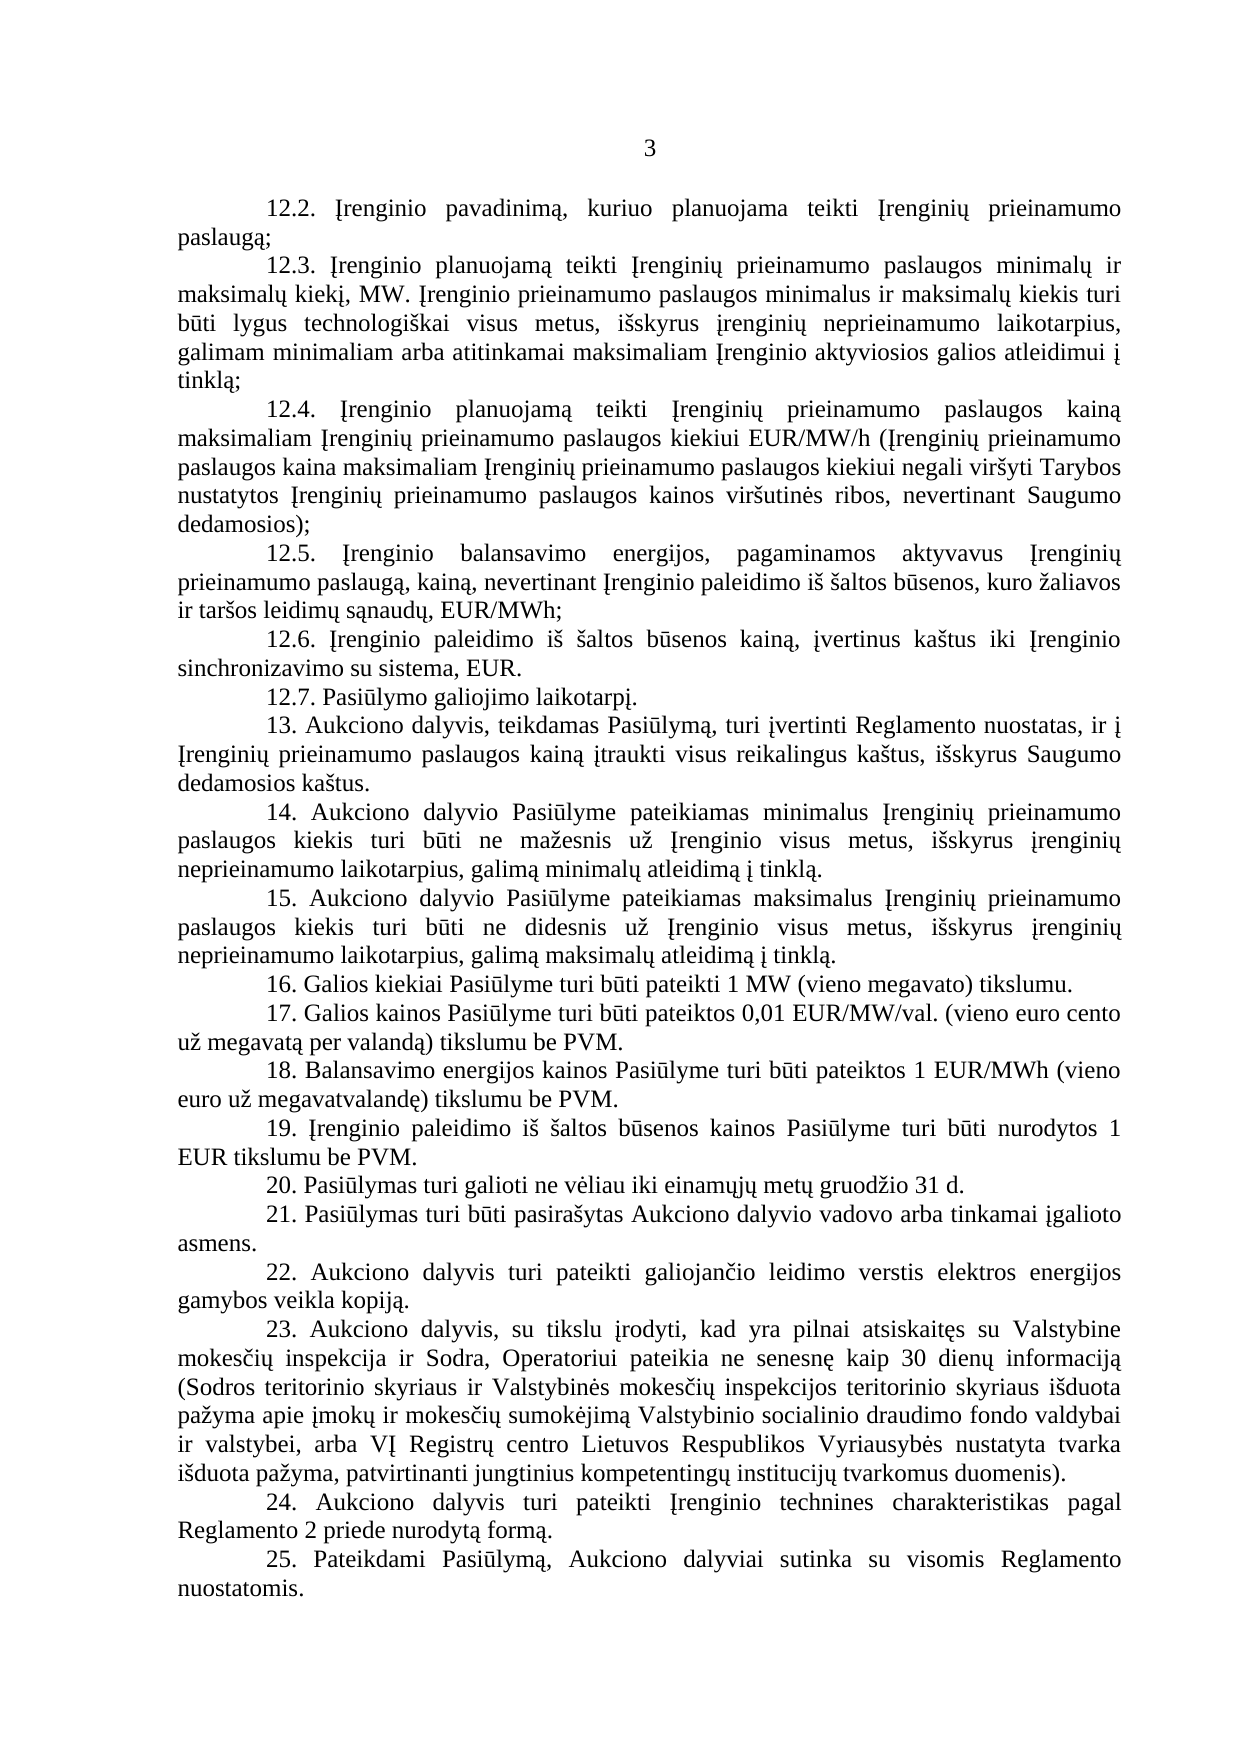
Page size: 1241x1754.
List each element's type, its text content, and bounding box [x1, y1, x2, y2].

text 12.6. Įrenginio paleidimo iš šaltos būsenos kainą, įvertinus kaštus iki Įrenginio sinchronizavimo su sistema, EUR. [177, 624, 1122, 682]
text 12.2. Įrenginio pavadinimą, kuriuo planuojama teikti Įrenginių prieinamumo paslaugą; [177, 193, 1122, 250]
text 20. Pasiūlymas turi galioti ne vėliau iki einamųjų metų gruodžio 31 d. [177, 1170, 1122, 1199]
text 13. Aukciono dalyvis, teikdamas Pasiūlymą, turi įvertinti Reglamento nuostatas, ir į Įrenginių prieinamumo paslaugos kainą įtraukti visus reikalingus kaštus, išskyrus Saugumo dedamosios kaštus. [177, 710, 1122, 797]
text 12.5. Įrenginio balansavimo energijos, pagaminamos aktyvavus Įrenginių prieinamumo paslaugą, kainą, nevertinant Įrenginio paleidimo iš šaltos būsenos, kuro žaliavos ir taršos leidimų sąnaudų, EUR/MWh; [177, 538, 1122, 624]
text 19. Įrenginio paleidimo iš šaltos būsenos kainos Pasiūlyme turi būti nurodytos 1 EUR tikslumu be PVM. [177, 1113, 1122, 1170]
text 24. Aukciono dalyvis turi pateikti Įrenginio technines charakteristikas pagal Reglamento 2 priede nurodytą formą. [177, 1487, 1122, 1544]
text 12.3. Įrenginio planuojamą teikti Įrenginių prieinamumo paslaugos minimalų ir maksimalų kiekį, MW. Įrenginio prieinamumo paslaugos minimalus ir maksimalų kiekis turi būti lygus technologiškai visus metus, išskyrus įrenginių neprieinamumo laikotarpius, galimam minimaliam arba atitinkamai maksimaliam Įrenginio aktyviosios galios atleidimui į tinklą; [177, 250, 1122, 394]
text 12.4. Įrenginio planuojamą teikti Įrenginių prieinamumo paslaugos kainą maksimaliam Įrenginių prieinamumo paslaugos kiekiui EUR/MW/h (Įrenginių prieinamumo paslaugos kaina maksimaliam Įrenginių prieinamumo paslaugos kiekiui negali viršyti Tarybos nustatytos Įrenginių prieinamumo paslaugos kainos viršutinės ribos, nevertinant Saugumo dedamosios); [177, 394, 1122, 538]
text 17. Galios kainos Pasiūlyme turi būti pateiktos 0,01 EUR/MW/val. (vieno euro cento už megavatą per valandą) tikslumu be PVM. [177, 998, 1122, 1055]
text 14. Aukciono dalyvio Pasiūlyme pateikiamas minimalus Įrenginių prieinamumo paslaugos kiekis turi būti ne mažesnis už Įrenginio visus metus, išskyrus įrenginių neprieinamumo laikotarpius, galimą minimalų atleidimą į tinklą. [177, 797, 1122, 883]
text 25. Pateikdami Pasiūlymą, Aukciono dalyviai sutinka su visomis Reglamento nuostatomis. [177, 1544, 1122, 1602]
text 12.7. Pasiūlymo galiojimo laikotarpį. [177, 682, 1122, 710]
text 21. Pasiūlymas turi būti pasirašytas Aukciono dalyvio vadovo arba tinkamai įgalioto asmens. [177, 1199, 1122, 1257]
text 23. Aukciono dalyvis, su tikslu įrodyti, kad yra pilnai atsiskaitęs su Valstybine mokesčių inspekcija ir Sodra, Operatoriui pateikia ne senesnę kaip 30 dienų informaciją (Sodros teritorinio skyriaus ir Valstybinės mokesčių inspekcijos teritorinio skyriaus išduota pažyma apie įmokų ir mokesčių sumokėjimą Valstybinio socialinio draudimo fondo valdybai ir valstybei, arba VĮ Registrų centro Lietuvos Respublikos Vyriausybės nustatyta tvarka išduota pažyma, patvirtinanti jungtinius kompetentingų institucijų tvarkomus duomenis). [177, 1314, 1122, 1487]
text 15. Aukciono dalyvio Pasiūlyme pateikiamas maksimalus Įrenginių prieinamumo paslaugos kiekis turi būti ne didesnis už Įrenginio visus metus, išskyrus įrenginių neprieinamumo laikotarpius, galimą maksimalų atleidimą į tinklą. [177, 883, 1122, 969]
text 22. Aukciono dalyvis turi pateikti galiojančio leidimo verstis elektros energijos gamybos veikla kopiją. [177, 1257, 1122, 1314]
text 16. Galios kiekiai Pasiūlyme turi būti pateikti 1 MW (vieno megavato) tikslumu. [177, 969, 1122, 998]
text 18. Balansavimo energijos kainos Pasiūlyme turi būti pateiktos 1 EUR/MWh (vieno euro už megavatvalandę) tikslumu be PVM. [177, 1055, 1122, 1113]
